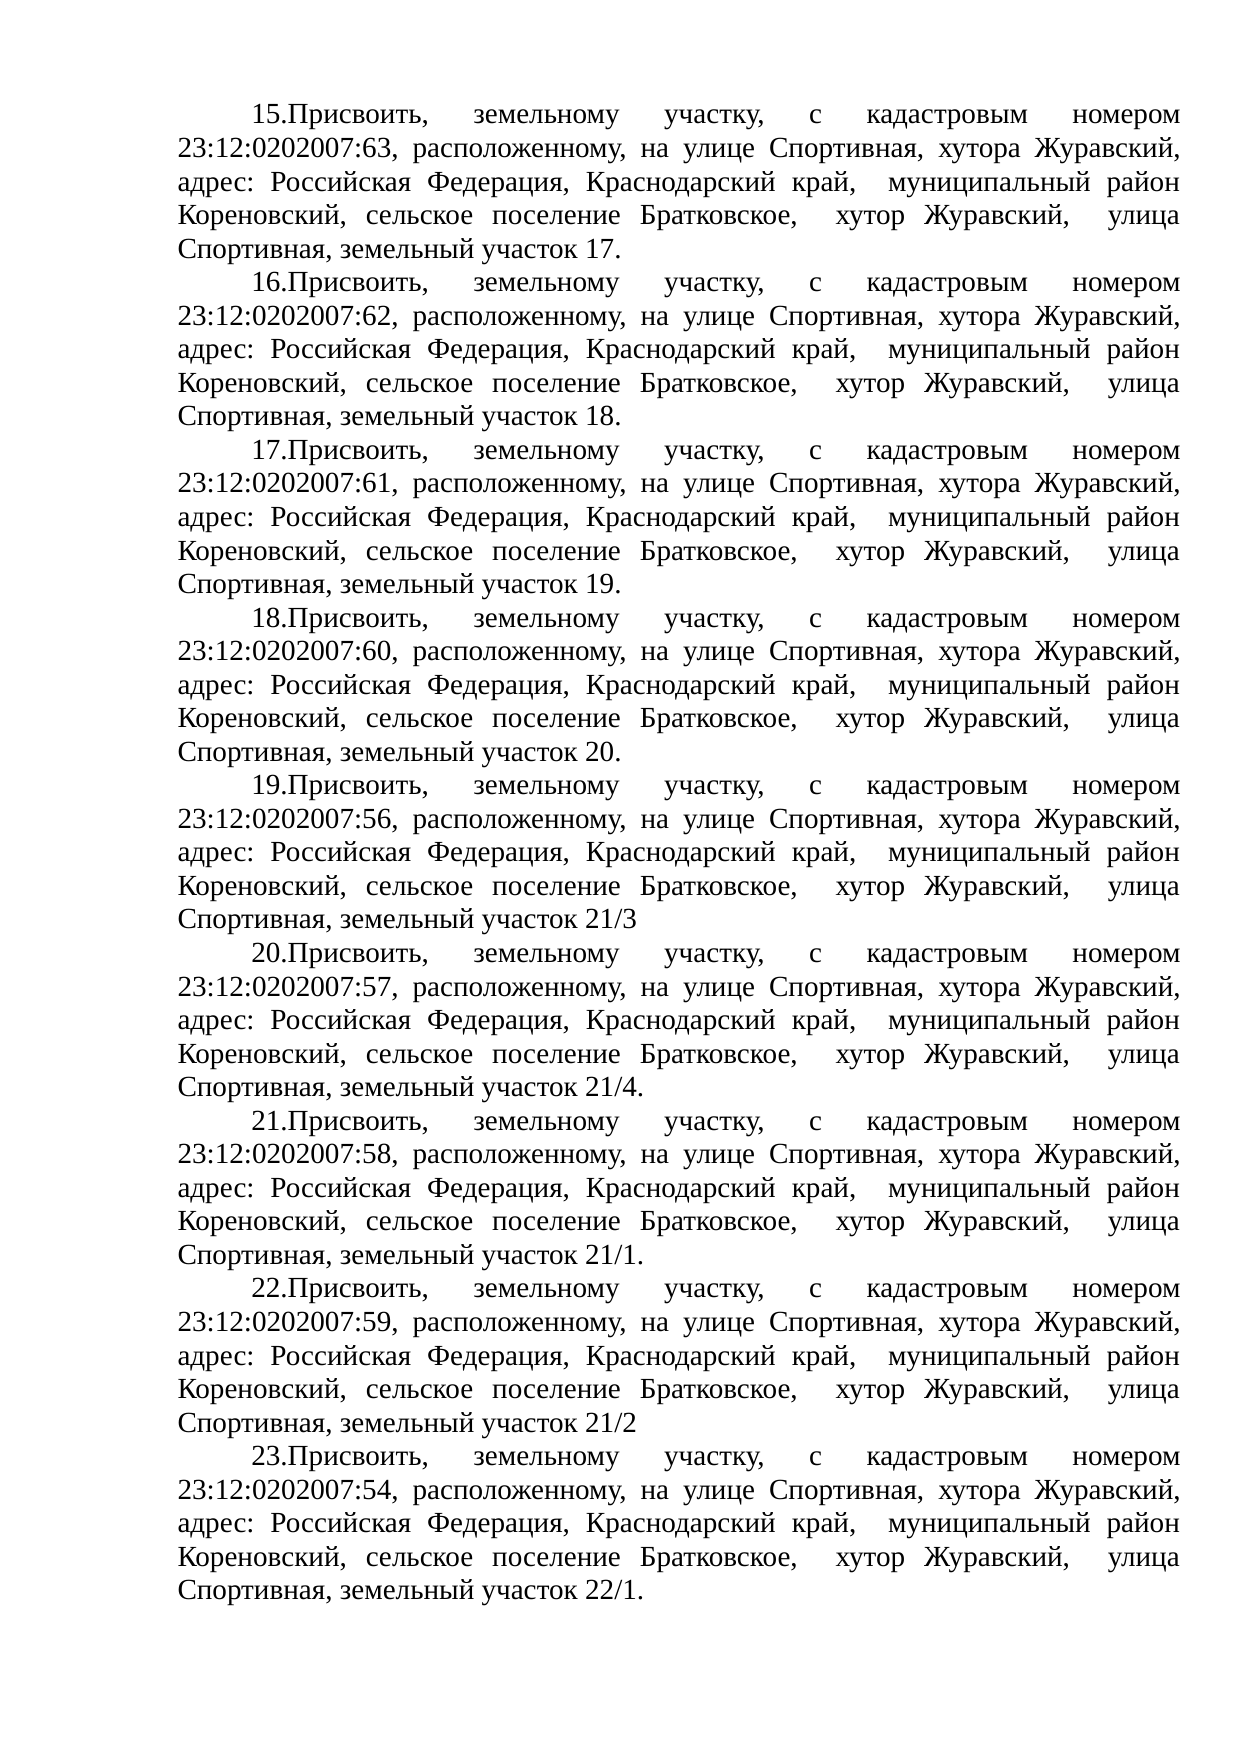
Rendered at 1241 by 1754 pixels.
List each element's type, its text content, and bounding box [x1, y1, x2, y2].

text 19.Присвоить, земельному участку, с кадастровым номером 23:12:0202007:56, расположенному, на улице Спортивная, хутора Журавский, адрес: Российская Федерация, Краснодарский край, муниципальный район Кореновский, сельское поселение Братковское, хутор Журавский, улица Спортивная, земельный участок 21/3 [177, 767, 1181, 935]
text 21.Присвоить, земельному участку, с кадастровым номером 23:12:0202007:58, расположенному, на улице Спортивная, хутора Журавский, адрес: Российская Федерация, Краснодарский край, муниципальный район Кореновский, сельское поселение Братковское, хутор Журавский, улица Спортивная, земельный участок 21/1. [177, 1103, 1181, 1271]
text 23.Присвоить, земельному участку, с кадастровым номером 23:12:0202007:54, расположенному, на улице Спортивная, хутора Журавский, адрес: Российская Федерация, Краснодарский край, муниципальный район Кореновский, сельское поселение Братковское, хутор Журавский, улица Спортивная, земельный участок 22/1. [177, 1438, 1181, 1606]
text 18.Присвоить, земельному участку, с кадастровым номером 23:12:0202007:60, расположенному, на улице Спортивная, хутора Журавский, адрес: Российская Федерация, Краснодарский край, муниципальный район Кореновский, сельское поселение Братковское, хутор Журавский, улица Спортивная, земельный участок 20. [177, 600, 1181, 767]
text 22.Присвоить, земельному участку, с кадастровым номером 23:12:0202007:59, расположенному, на улице Спортивная, хутора Журавский, адрес: Российская Федерация, Краснодарский край, муниципальный район Кореновский, сельское поселение Братковское, хутор Журавский, улица Спортивная, земельный участок 21/2 [177, 1271, 1181, 1438]
text 15.Присвоить, земельному участку, с кадастровым номером 23:12:0202007:63, расположенному, на улице Спортивная, хутора Журавский, адрес: Российская Федерация, Краснодарский край, муниципальный район Кореновский, сельское поселение Братковское, хутор Журавский, улица Спортивная, земельный участок 17. [177, 97, 1181, 264]
text 17.Присвоить, земельному участку, с кадастровым номером 23:12:0202007:61, расположенному, на улице Спортивная, хутора Журавский, адрес: Российская Федерация, Краснодарский край, муниципальный район Кореновский, сельское поселение Братковское, хутор Журавский, улица Спортивная, земельный участок 19. [177, 432, 1181, 600]
text 16.Присвоить, земельному участку, с кадастровым номером 23:12:0202007:62, расположенному, на улице Спортивная, хутора Журавский, адрес: Российская Федерация, Краснодарский край, муниципальный район Кореновский, сельское поселение Братковское, хутор Журавский, улица Спортивная, земельный участок 18. [177, 264, 1181, 432]
text 20.Присвоить, земельному участку, с кадастровым номером 23:12:0202007:57, расположенному, на улице Спортивная, хутора Журавский, адрес: Российская Федерация, Краснодарский край, муниципальный район Кореновский, сельское поселение Братковское, хутор Журавский, улица Спортивная, земельный участок 21/4. [177, 935, 1181, 1103]
